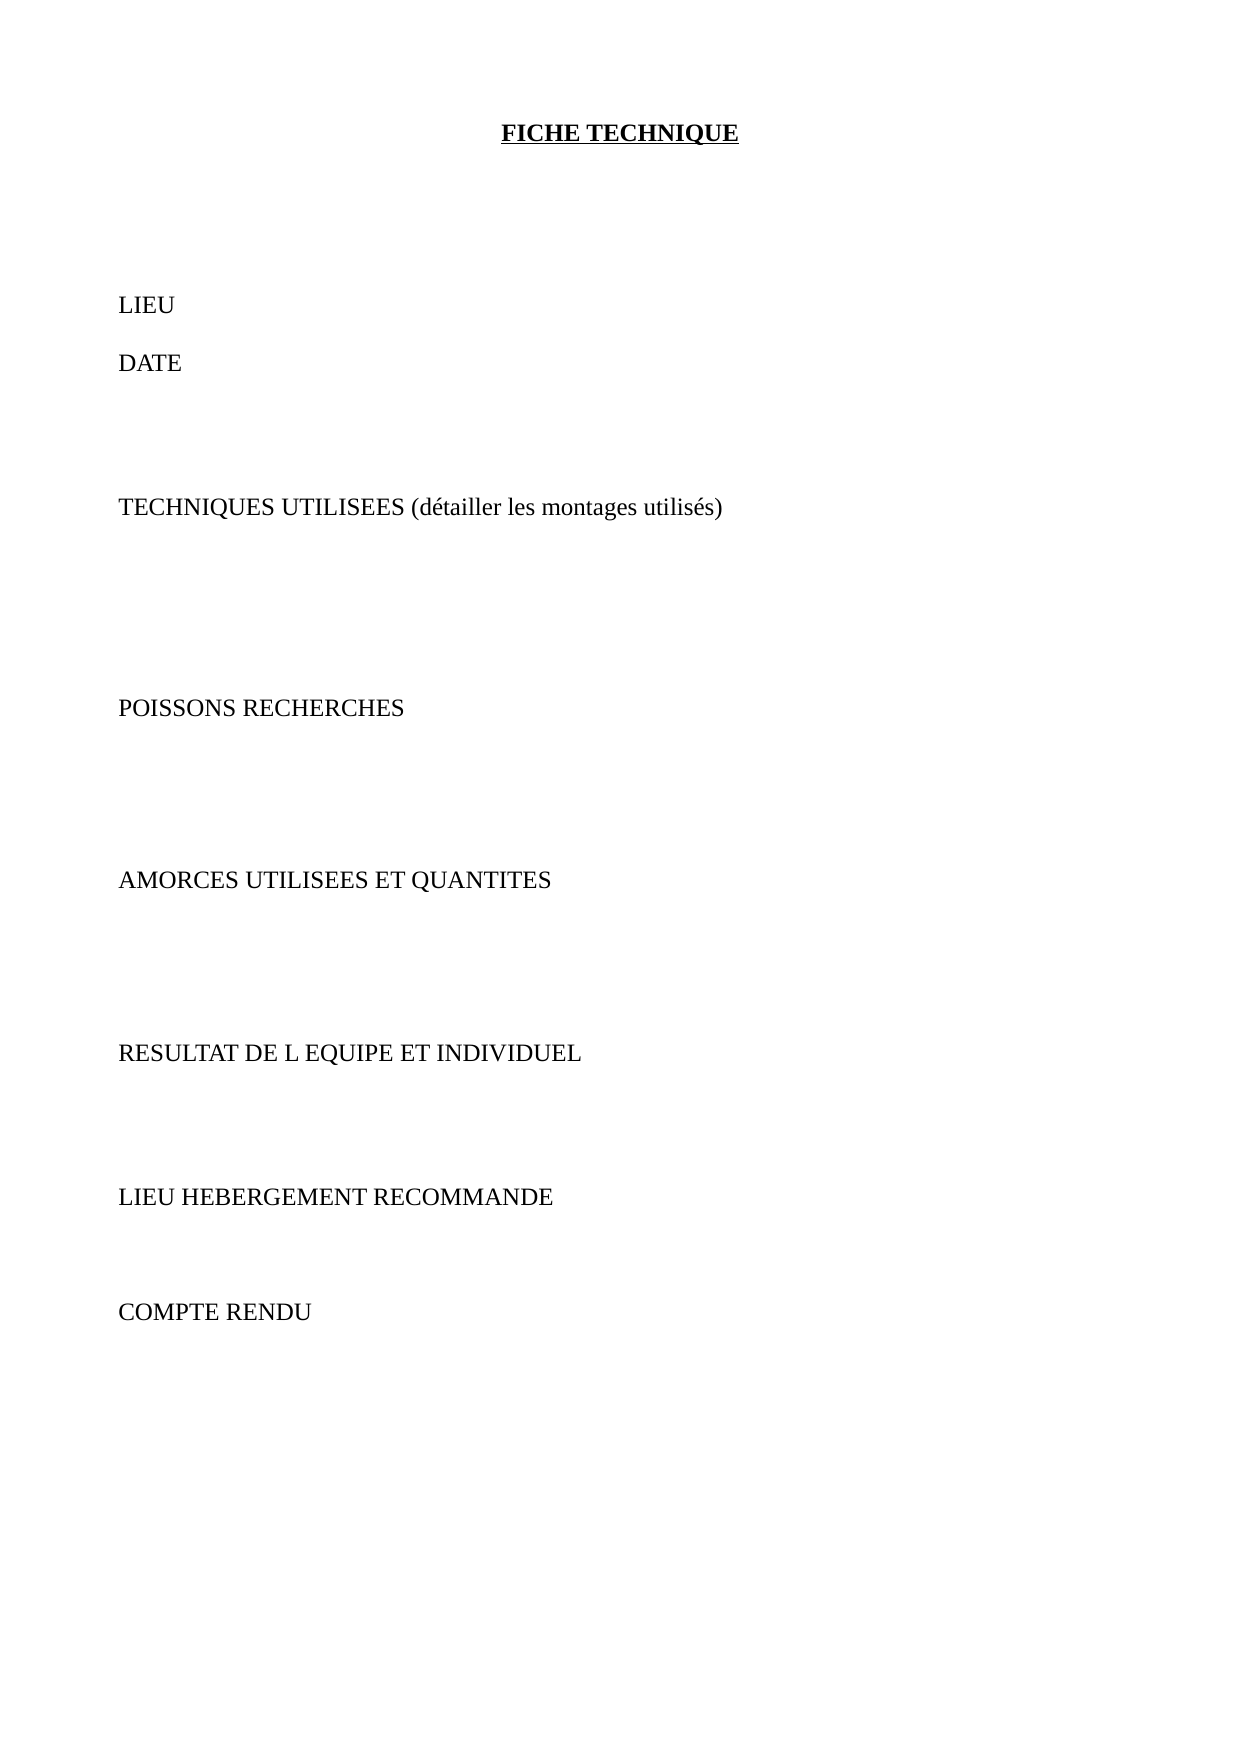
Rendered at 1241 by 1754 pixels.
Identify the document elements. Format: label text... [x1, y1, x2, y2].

text FICHE TECHNIQUE [118, 118, 1122, 147]
text LIEU HEBERGEMENT RECOMMANDE [118, 1182, 1122, 1211]
text TECHNIQUES UTILISEES (détailler les montages utilisés) [118, 492, 1122, 521]
text AMORCES UTILISEES ET QUANTITES [118, 866, 1122, 894]
text LIEU [118, 291, 1122, 319]
text COMPTE RENDU [118, 1297, 1122, 1326]
text DATE [118, 348, 1122, 377]
text RESULTAT DE L EQUIPE ET INDIVIDUEL [118, 1038, 1122, 1067]
text POISSONS RECHERCHES [118, 693, 1122, 722]
